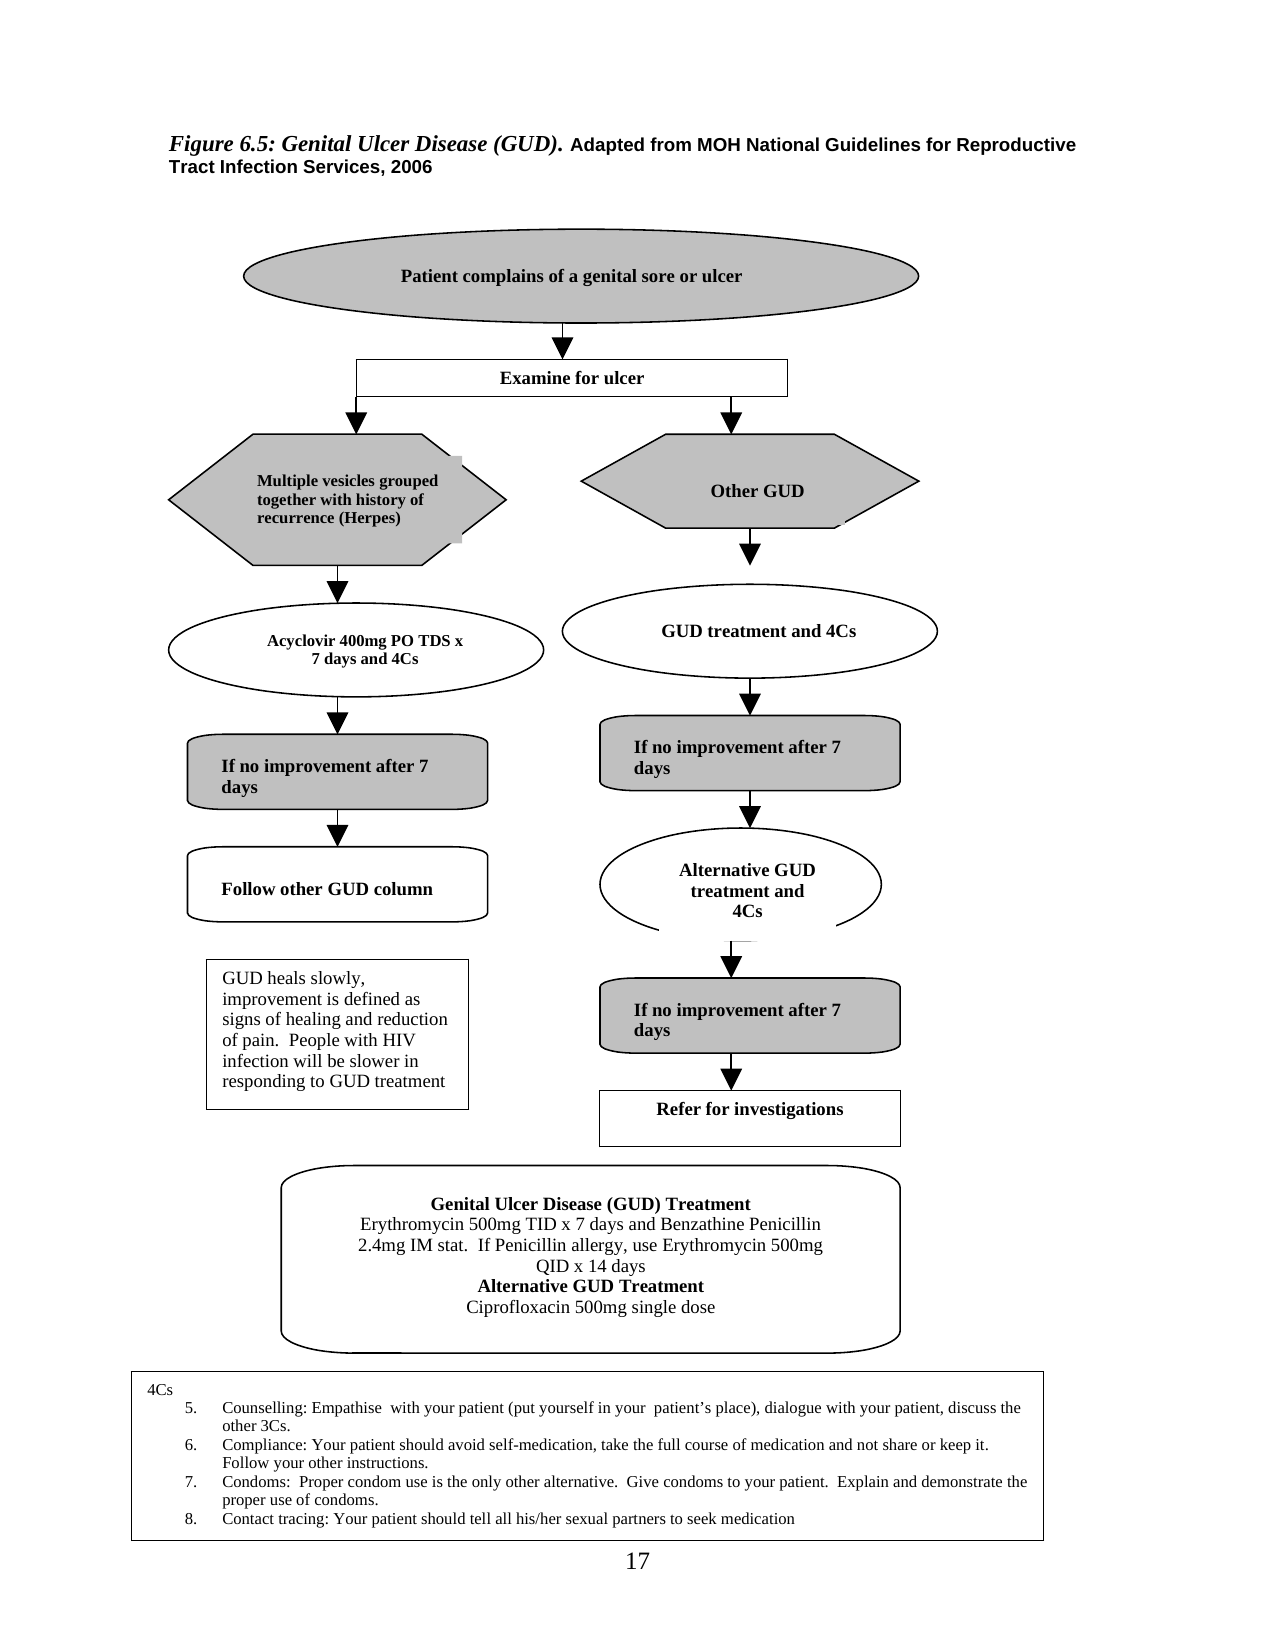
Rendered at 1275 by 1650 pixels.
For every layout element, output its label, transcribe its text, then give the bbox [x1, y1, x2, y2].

text 4Cs [147, 1380, 1028, 1398]
text GUD heals slowly, improvement is defined as signs of healing and reduction of pain. People with HIV infection will be slower in responding to GUD treatment [222, 968, 453, 1092]
text Figure 6.5: Genital Ulcer Disease (GUD). Adapted from MOH National Guidelines for Reproductive Tract Infection Services, 2006 [169, 131, 1106, 178]
list Contact tracing: Your patient should tell all his/her sexual partners to seek medication [184, 1509, 1028, 1528]
text Examine for ulcer [372, 368, 772, 388]
text Erythromycin 500mg TID x 7 days and Benzathine Penicillin [336, 1214, 845, 1235]
list Compliance: Your patient should avoid self-medication, take the full course of medication and not share or keep it. Follow your other instructions. [184, 1435, 1028, 1472]
list Counselling: Empathise with your patient (put yourself in your patient’s place), dialogue with your patient, discuss the other 3Cs. [184, 1398, 1028, 1435]
text Ciprofloxacin 500mg single dose [336, 1297, 845, 1318]
text Alternative GUD treatment and 4Cs [676, 859, 819, 922]
text Alternative GUD Treatment [336, 1276, 845, 1297]
text 2.4mg IM stat. If Penicillin allergy, use Erythromycin 500mg [336, 1235, 845, 1256]
text Refer for investigations [616, 1099, 884, 1119]
text Genital Ulcer Disease (GUD) Treatment [336, 1193, 845, 1214]
list Condoms: Proper condom use is the only other alternative. Give condoms to your patient. Explain and demonstrate the proper use of condoms. [184, 1472, 1028, 1509]
text QID x 14 days [336, 1256, 845, 1276]
text Other GUD [710, 481, 829, 502]
